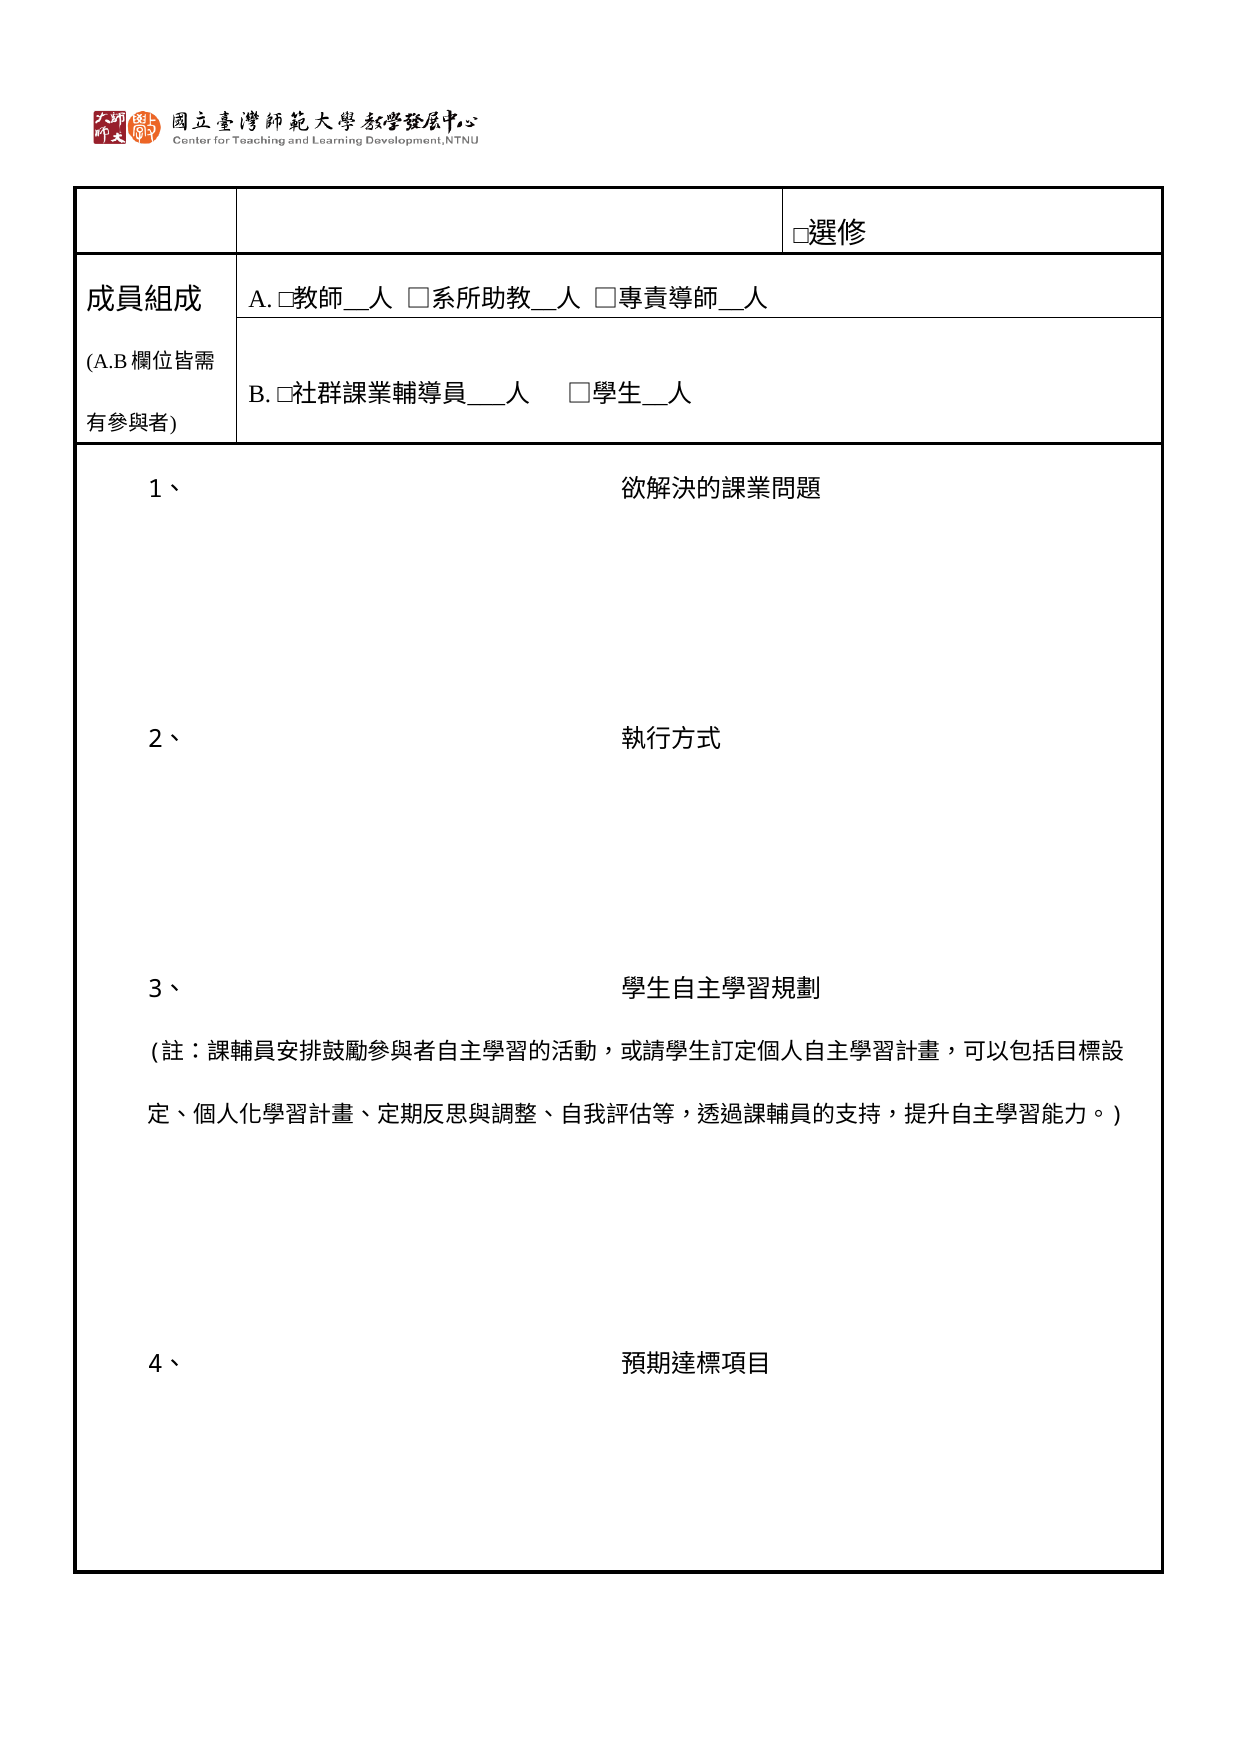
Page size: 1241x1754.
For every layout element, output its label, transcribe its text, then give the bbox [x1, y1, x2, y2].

table_cell A. □教師__人 □系所助教__人 □專責導師__人 [237, 255, 1161, 317]
table_cell [77, 189, 236, 252]
table_cell 成員組成 (A.B欄位皆需有參與者) [77, 255, 236, 442]
table_cell [237, 189, 782, 252]
table_cell □選修 [783, 189, 1161, 252]
table_cell 欲解決的課業問題 執行方式 學生自主學習規劃 (註：課輔員安排鼓勵參與者自主學習的活動，或請學生訂定個人自主學習計畫，可以包括目標設定、個人化學習計畫、定期反思與調整、自我評估等，透過課輔員的支持，提升自主學習能力。) 預期達標項目 [77, 445, 1161, 1570]
table_cell B. □社群課業輔導員___人 □學生__人 [237, 318, 1161, 442]
